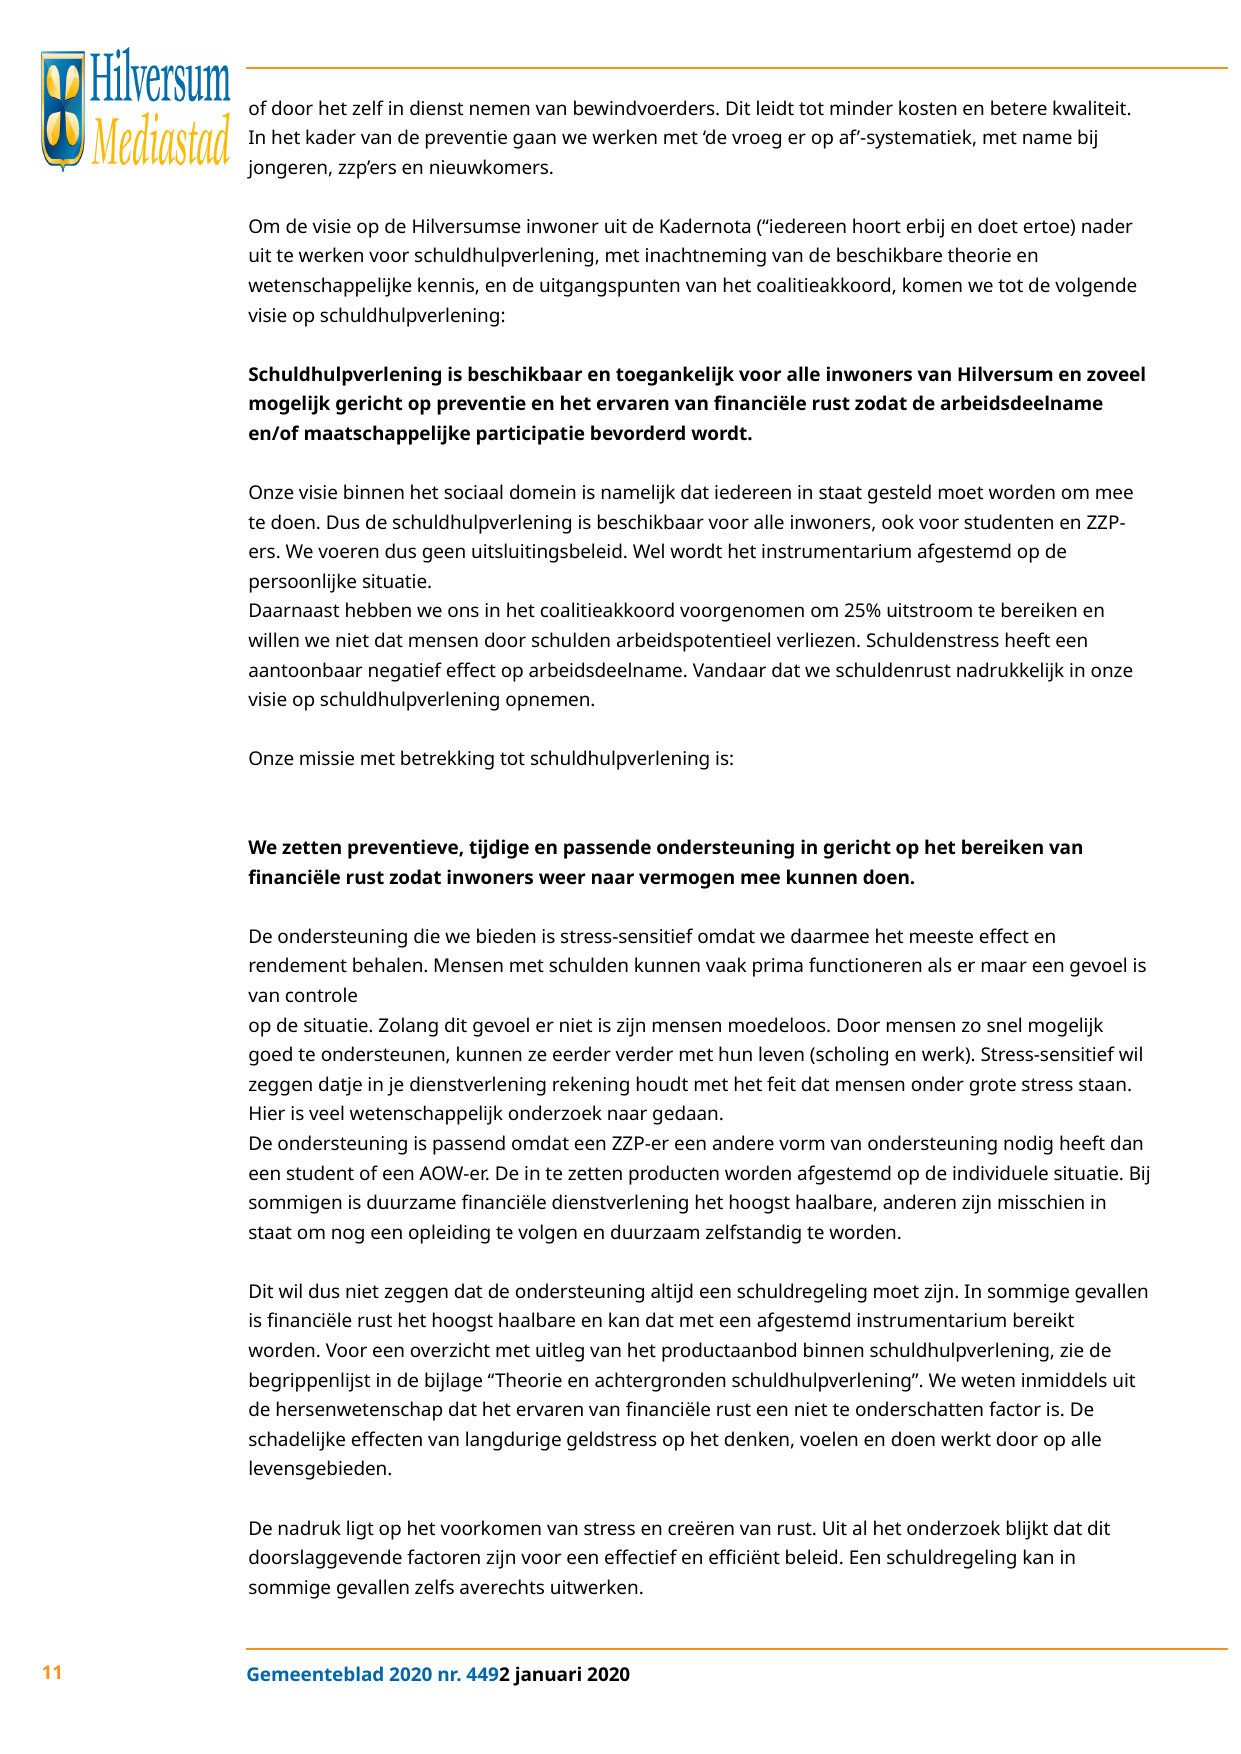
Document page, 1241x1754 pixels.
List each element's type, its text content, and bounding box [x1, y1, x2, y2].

text We zetten preventieve, tijdige en passende ondersteuning in gericht op het bereiken van financiële rust zodat inwoners weer naar vermogen mee kunnen doen. [248, 834, 1152, 890]
text Om de visie op de Hilversumse inwoner uit de Kadernota (“iedereen hoort erbij en doet ertoe) nader uit te werken voor schuldhulpverlening, met inachtneming van de beschikbare theorie en wetenschappelijke kennis, en de uitgangspunten van het coalitieakkoord, komen we tot de volgende visie op schuldhulpverlening: [248, 213, 1152, 328]
text De nadruk ligt op het voorkomen van stress en creëren van rust. Uit al het onderzoek blijkt dat dit doorslaggevende factoren zijn voor een effectief en efficiënt beleid. Een schuldregeling kan in sommige gevallen zelfs averechts uitwerken. [248, 1515, 1152, 1600]
picture [41, 47, 231, 172]
text Schuldhulpverlening is beschikbaar en toegankelijk voor alle inwoners van Hilversum en zoveel mogelijk gericht op preventie en het ervaren van financiële rust zodat de arbeidsdeelname en/of maatschappelijke participatie bevorderd wordt. [248, 361, 1152, 446]
text of door het zelf in dienst nemen van bewindvoerders. Dit leidt tot minder kosten en betere kwaliteit. In het kader van de preventie gaan we werken met ‘de vroeg er op af’-systematiek, met name bij jongeren, zzp’ers en nieuwkomers. [248, 95, 1152, 180]
text De ondersteuning is passend omdat een ZZP-er een andere vorm van ondersteuning nodig heeft dan een student of een AOW-er. De in te zetten producten worden afgestemd op de individuele situatie. Bij sommigen is duurzame financiële dienstverlening het hoogst haalbare, anderen zijn misschien in staat om nog een opleiding te volgen en duurzaam zelfstandig te worden. [248, 1130, 1152, 1245]
text Dit wil dus niet zeggen dat de ondersteuning altijd een schuldregeling moet zijn. In sommige gevallen is financiële rust het hoogst haalbare en kan dat met een afgestemd instrumentarium bereikt worden. Voor een overzicht met uitleg van het productaanbod binnen schuldhulpverlening, zie de begrippenlijst in de bijlage “Theorie en achtergronden schuldhulpverlening”. We weten inmiddels uit de hersenwetenschap dat het ervaren van financiële rust een niet te onderschatten factor is. De schadelijke effecten van langdurige geldstress op het denken, voelen en doen werkt door op alle levensgebieden. [248, 1278, 1152, 1481]
text De ondersteuning die we bieden is stress-sensitief omdat we daarmee het meeste effect en rendement behalen. Mensen met schulden kunnen vaak prima functioneren als er maar een gevoel is van controle [248, 923, 1152, 1008]
text Daarnaast hebben we ons in het coalitieakkoord voorgenomen om 25% uitstroom te bereiken en willen we niet dat mensen door schulden arbeidspotentieel verliezen. Schuldenstress heeft een aantoonbaar negatief effect op arbeidsdeelname. Vandaar dat we schuldenrust nadrukkelijk in onze visie op schuldhulpverlening opnemen. [248, 598, 1152, 712]
text op de situatie. Zolang dit gevoel er niet is zijn mensen moedeloos. Door mensen zo snel mogelijk goed te ondersteunen, kunnen ze eerder verder met hun leven (scholing en werk). Stress-sensitief wil zeggen datje in je dienstverlening rekening houdt met het feit dat mensen onder grote stress staan. Hier is veel wetenschappelijk onderzoek naar gedaan. [248, 1012, 1152, 1126]
text Onze visie binnen het sociaal domein is namelijk dat iedereen in staat gesteld moet worden om mee te doen. Dus de schuldhulpverlening is beschikbaar voor alle inwoners, ook voor studenten en ZZP-ers. We voeren dus geen uitsluitingsbeleid. Wel wordt het instrumentarium afgestemd op de persoonlijke situatie. [248, 479, 1152, 594]
text Onze missie met betrekking tot schuldhulpverlening is: [248, 746, 1152, 771]
